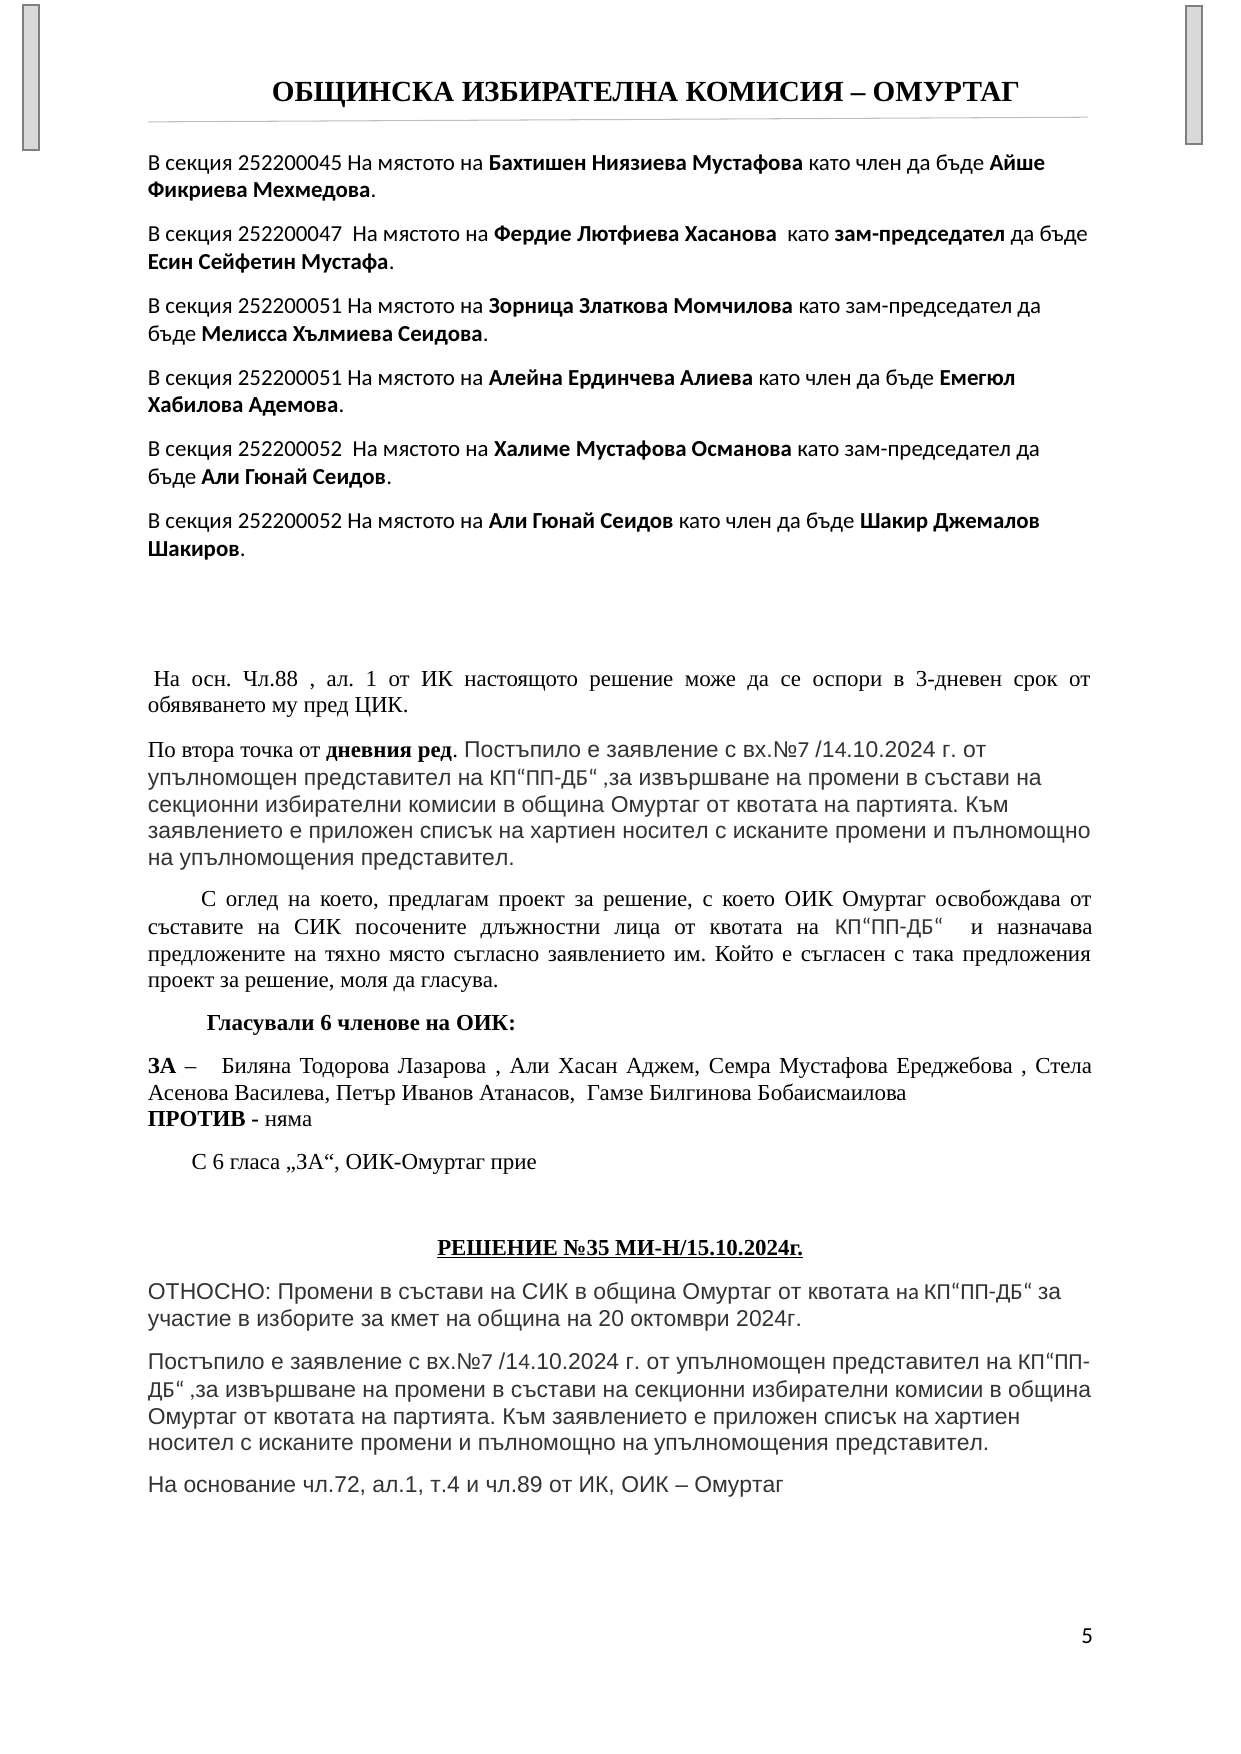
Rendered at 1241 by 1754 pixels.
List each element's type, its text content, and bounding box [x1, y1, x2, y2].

text В секция 252200047 На мястото на Фердие Лютфиева Хасанова като зам-председател да бъде Есин Сейфетин Мустафа. [148, 219, 1093, 275]
text РЕШЕНИЕ №35 МИ-Н/15.10.2024г. [148, 1234, 1093, 1260]
text В секция 252200051 На мястото на Зорница Златкова Момчилова като зам-председател да бъде Мелисса Хълмиева Сеидова. [148, 291, 1093, 347]
text В секция 252200052 На мястото на Али Гюнай Сеидов като член да бъде Шакир Джемалов Шакиров. [148, 506, 1093, 562]
text С 6 гласа „ЗА“, ОИК-Омуртаг прие [148, 1148, 1093, 1174]
text ОТНОСНО: Промени в състави на СИК в община Омуртаг от квотата на КП“ПП-ДБ“ за участие в изборите за кмет на община на 20 октомври 2024г. [148, 1277, 1093, 1331]
text По втора точка от дневния ред. Постъпило е заявление с вх.№7 /14.10.2024 г. от упълномощен представител на КП“ПП-ДБ“ ,за извършване на промени в състави на секционни избирателни комисии в община Омуртаг от квотата на партията. Към заявлението е приложен списък на хартиен носител с исканите промени и пълномощно на упълномощения представител. [148, 735, 1093, 870]
text В секция 252200051 На мястото на Алейна Ердинчева Алиева като член да бъде Емегюл Хабилова Адемова. [148, 363, 1093, 419]
text ПРОТИВ - няма [148, 1105, 1093, 1131]
text На осн. Чл.88 , ал. 1 от ИК настоящото решение може да се оспори в 3-дневен срок от обявяването му пред ЦИК. [148, 665, 1093, 718]
text С оглед на което, предлагам проект за решение, с което ОИК Омуртаг освобождава от съставите на СИК посочените длъжностни лица от квотата на КП“ПП-ДБ“ и назначава предложените на тяхно място съгласно заявлението им. Който е съгласен с така предложения проект за решение, моля да гласува. [148, 885, 1093, 992]
text Гласували 6 членове на ОИК: [148, 1009, 1093, 1036]
text В секция 252200045 На мястото на Бахтишен Ниязиева Мустафова като член да бъде Айше Фикриева Мехмедова. [148, 148, 1093, 204]
text Постъпило е заявление с вх.№7 /14.10.2024 г. от упълномощен представител на КП“ПП-ДБ“ ,за извършване на промени в състави на секционни избирателни комисии в община Омуртаг от квотата на партията. Към заявлението е приложен списък на хартиен носител с исканите промени и пълномощно на упълномощения представител. [148, 1347, 1093, 1456]
text На основание чл.72, ал.1, т.4 и чл.89 от ИК, ОИК – Омуртаг [148, 1471, 1093, 1498]
text В секция 252200052 На мястото на Халиме Мустафова Османова като зам-председател да бъде Али Гюнай Сеидов. [148, 434, 1093, 490]
text ЗА – Биляна Тодорова Лазарова , Али Хасан Аджем, Семра Мустафова Ереджебова , Стела Асенова Василева, Петър Иванов Атанасов, Гамзе Билгинова Бобаисмаилова [148, 1052, 1093, 1105]
